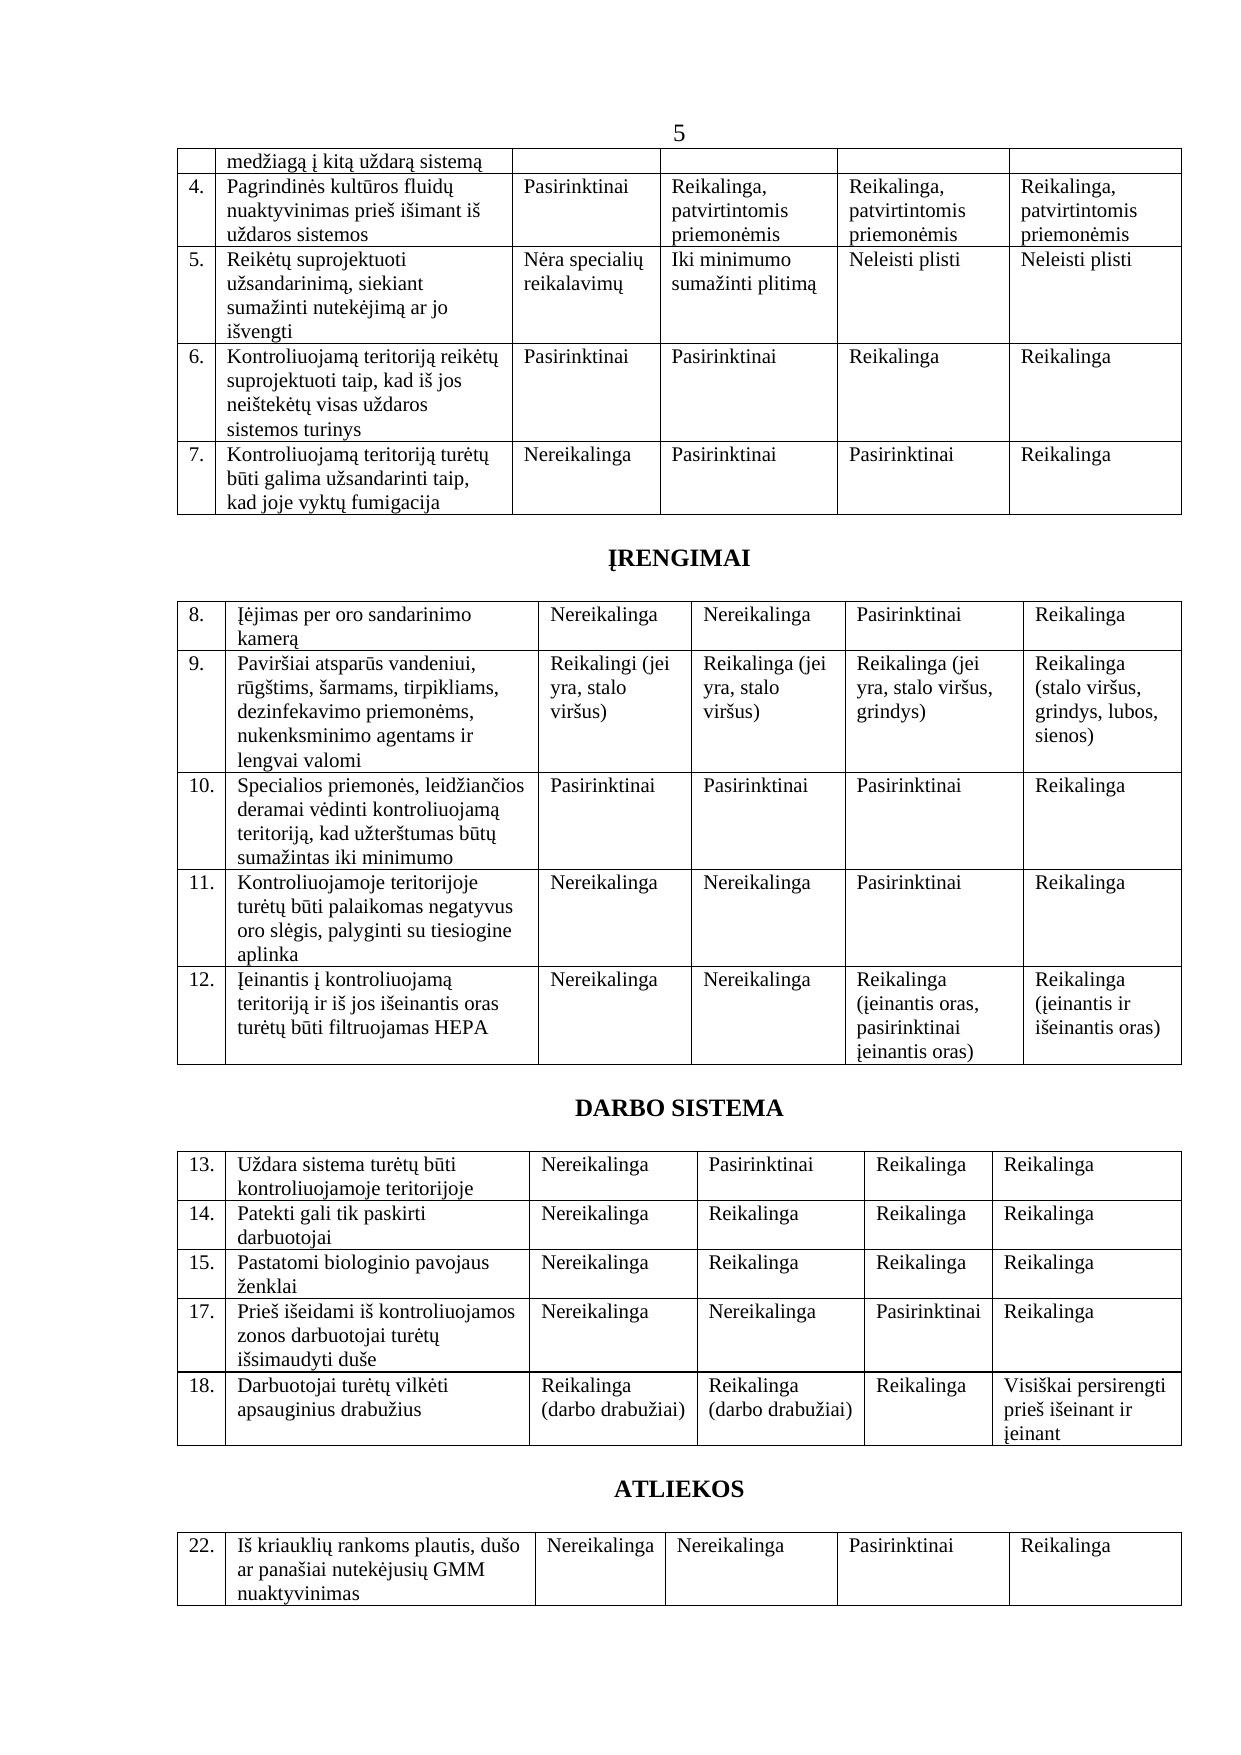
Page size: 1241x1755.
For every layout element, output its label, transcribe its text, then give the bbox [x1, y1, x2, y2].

table_header Pasirinktinai [698, 1152, 864, 1200]
table_cell 15. [178, 1250, 225, 1298]
table_cell Pasirinktinai [846, 870, 1023, 966]
table_cell Visiškai persirengti prieš išeinant ir įeinant [993, 1373, 1181, 1445]
table_header Nereikalinga [692, 602, 845, 650]
table_cell Reikalinga [1024, 870, 1181, 966]
table_cell Darbuotojai turėtų vilkėti apsauginius drabužius [226, 1373, 529, 1445]
table_cell 6. [178, 344, 215, 441]
table_cell Reikalinga, patvirtintomis priemonėmis [838, 174, 1009, 246]
table_cell 7. [178, 442, 215, 514]
text ĮRENGIMAI [177, 543, 1181, 572]
table_cell 5. [178, 247, 215, 343]
table_cell Reikalinga [993, 1201, 1181, 1249]
table_header Pasirinktinai [846, 602, 1023, 650]
table_header Nereikalinga [530, 1152, 697, 1200]
table_header Reikalinga [1010, 1533, 1181, 1605]
table_cell Pasirinktinai [838, 442, 1009, 514]
table_header Reikalinga [865, 1152, 992, 1200]
table_cell Nereikalinga [530, 1201, 697, 1249]
table_cell 9. [178, 651, 225, 772]
table_cell 17. [178, 1299, 225, 1371]
table_cell Įeinantis į kontroliuojamą teritoriją ir iš jos išeinantis oras turėtų būti filtruojamas HEPA [226, 967, 538, 1063]
table_cell Nereikalinga [513, 442, 660, 514]
table_cell Reikėtų suprojektuoti užsandarinimą, siekiant sumažinti nutekėjimą ar jo išvengti [216, 247, 512, 343]
table_cell 10. [178, 773, 225, 869]
table_cell Nereikalinga [530, 1250, 697, 1298]
table_header 22. [178, 1533, 225, 1605]
table_cell Reikalinga (jei yra, stalo viršus) [692, 651, 845, 772]
table_cell [1010, 149, 1181, 173]
table_cell Reikalinga (darbo drabužiai) [698, 1373, 864, 1445]
table_header Pasirinktinai [838, 1533, 1009, 1605]
table_cell [178, 149, 215, 173]
table_cell Pasirinktinai [692, 773, 845, 869]
table_header Įėjimas per oro sandarinimo kamerą [226, 602, 538, 650]
table_cell Iki minimumo sumažinti plitimą [661, 247, 837, 343]
table_cell Pasirinktinai [513, 344, 660, 441]
table_cell Pasirinktinai [865, 1299, 992, 1371]
table_cell Paviršiai atsparūs vandeniui, rūgštims, šarmams, tirpikliams, dezinfekavimo priemonėms, nukenksminimo agentams ir lengvai valomi [226, 651, 538, 772]
table_header Reikalinga [993, 1152, 1181, 1200]
table_cell [661, 149, 837, 173]
table_cell Pasirinktinai [513, 174, 660, 246]
table_cell Kontroliuojamą teritoriją reikėtų suprojektuoti taip, kad iš jos neištekėtų visas uždaros sistemos turinys [216, 344, 512, 441]
table_cell Reikalinga [993, 1299, 1181, 1371]
text ATLIEKOS [177, 1474, 1181, 1503]
table_cell Pagrindinės kultūros fluidų nuaktyvinimas prieš išimant iš uždaros sistemos [216, 174, 512, 246]
table_cell [838, 149, 1009, 173]
table_cell Reikalinga [698, 1250, 864, 1298]
table_cell Reikalinga, patvirtintomis priemonėmis [661, 174, 837, 246]
table_cell 11. [178, 870, 225, 966]
table_cell Patekti gali tik paskirti darbuotojai [226, 1201, 529, 1249]
table_cell Pasirinktinai [539, 773, 691, 869]
table_cell Reikalingi (jei yra, stalo viršus) [539, 651, 691, 772]
table_cell Pasirinktinai [661, 344, 837, 441]
table_header 8. [178, 602, 225, 650]
table_cell Reikalinga [1010, 344, 1181, 441]
table_cell Pasirinktinai [846, 773, 1023, 869]
table_cell Kontroliuojamoje teritorijoje turėtų būti palaikomas negatyvus oro slėgis, palyginti su tiesiogine aplinka [226, 870, 538, 966]
table_cell Reikalinga [1010, 442, 1181, 514]
table_cell 14. [178, 1201, 225, 1249]
table_cell Reikalinga (įeinantis ir išeinantis oras) [1024, 967, 1181, 1063]
table_cell Reikalinga (darbo drabužiai) [530, 1373, 697, 1445]
table_cell Neleisti plisti [1010, 247, 1181, 343]
table_cell Nereikalinga [698, 1299, 864, 1371]
table_cell Reikalinga [698, 1201, 864, 1249]
table_cell Nėra specialių reikalavimų [513, 247, 660, 343]
table_cell Nereikalinga [530, 1299, 697, 1371]
table_cell 18. [178, 1373, 225, 1445]
table_cell Nereikalinga [692, 870, 845, 966]
table_header Nereikalinga [539, 602, 691, 650]
table_cell Reikalinga [865, 1250, 992, 1298]
table_cell Reikalinga [865, 1201, 992, 1249]
table_cell Reikalinga (stalo viršus, grindys, lubos, sienos) [1024, 651, 1181, 772]
table_cell Nereikalinga [692, 967, 845, 1063]
text DARBO SISTEMA [177, 1093, 1181, 1122]
table_header Nereikalinga [666, 1533, 837, 1605]
table_header Nereikalinga [536, 1533, 665, 1605]
table_cell 12. [178, 967, 225, 1063]
table_cell Reikalinga (įeinantis oras, pasirinktinai įeinantis oras) [846, 967, 1023, 1063]
table_cell Neleisti plisti [838, 247, 1009, 343]
table_cell Nereikalinga [539, 967, 691, 1063]
table_cell Kontroliuojamą teritoriją turėtų būti galima užsandarinti taip, kad joje vyktų fumigacija [216, 442, 512, 514]
table_cell Prieš išeidami iš kontroliuojamos zonos darbuotojai turėtų išsimaudyti duše [226, 1299, 529, 1371]
table_cell [513, 149, 660, 173]
table_cell Pasirinktinai [661, 442, 837, 514]
table_cell Reikalinga (jei yra, stalo viršus, grindys) [846, 651, 1023, 772]
table_cell Reikalinga [865, 1373, 992, 1445]
table_cell Reikalinga [838, 344, 1009, 441]
table_cell Reikalinga, patvirtintomis priemonėmis [1010, 174, 1181, 246]
table_header Reikalinga [1024, 602, 1181, 650]
table_cell 4. [178, 174, 215, 246]
table_header 13. [178, 1152, 225, 1200]
table_cell Pastatomi biologinio pavojaus ženklai [226, 1250, 529, 1298]
table_cell Nereikalinga [539, 870, 691, 966]
table_header Uždara sistema turėtų būti kontroliuojamoje teritorijoje [226, 1152, 529, 1200]
table_cell Reikalinga [1024, 773, 1181, 869]
table_cell Reikalinga [993, 1250, 1181, 1298]
table_cell medžiagą į kitą uždarą sistemą [216, 149, 512, 173]
table_cell Specialios priemonės, leidžiančios deramai vėdinti kontroliuojamą teritoriją, kad užterštumas būtų sumažintas iki minimumo [226, 773, 538, 869]
table_header Iš kriauklių rankoms plautis, dušo ar panašiai nutekėjusių GMM nuaktyvinimas [226, 1533, 535, 1605]
